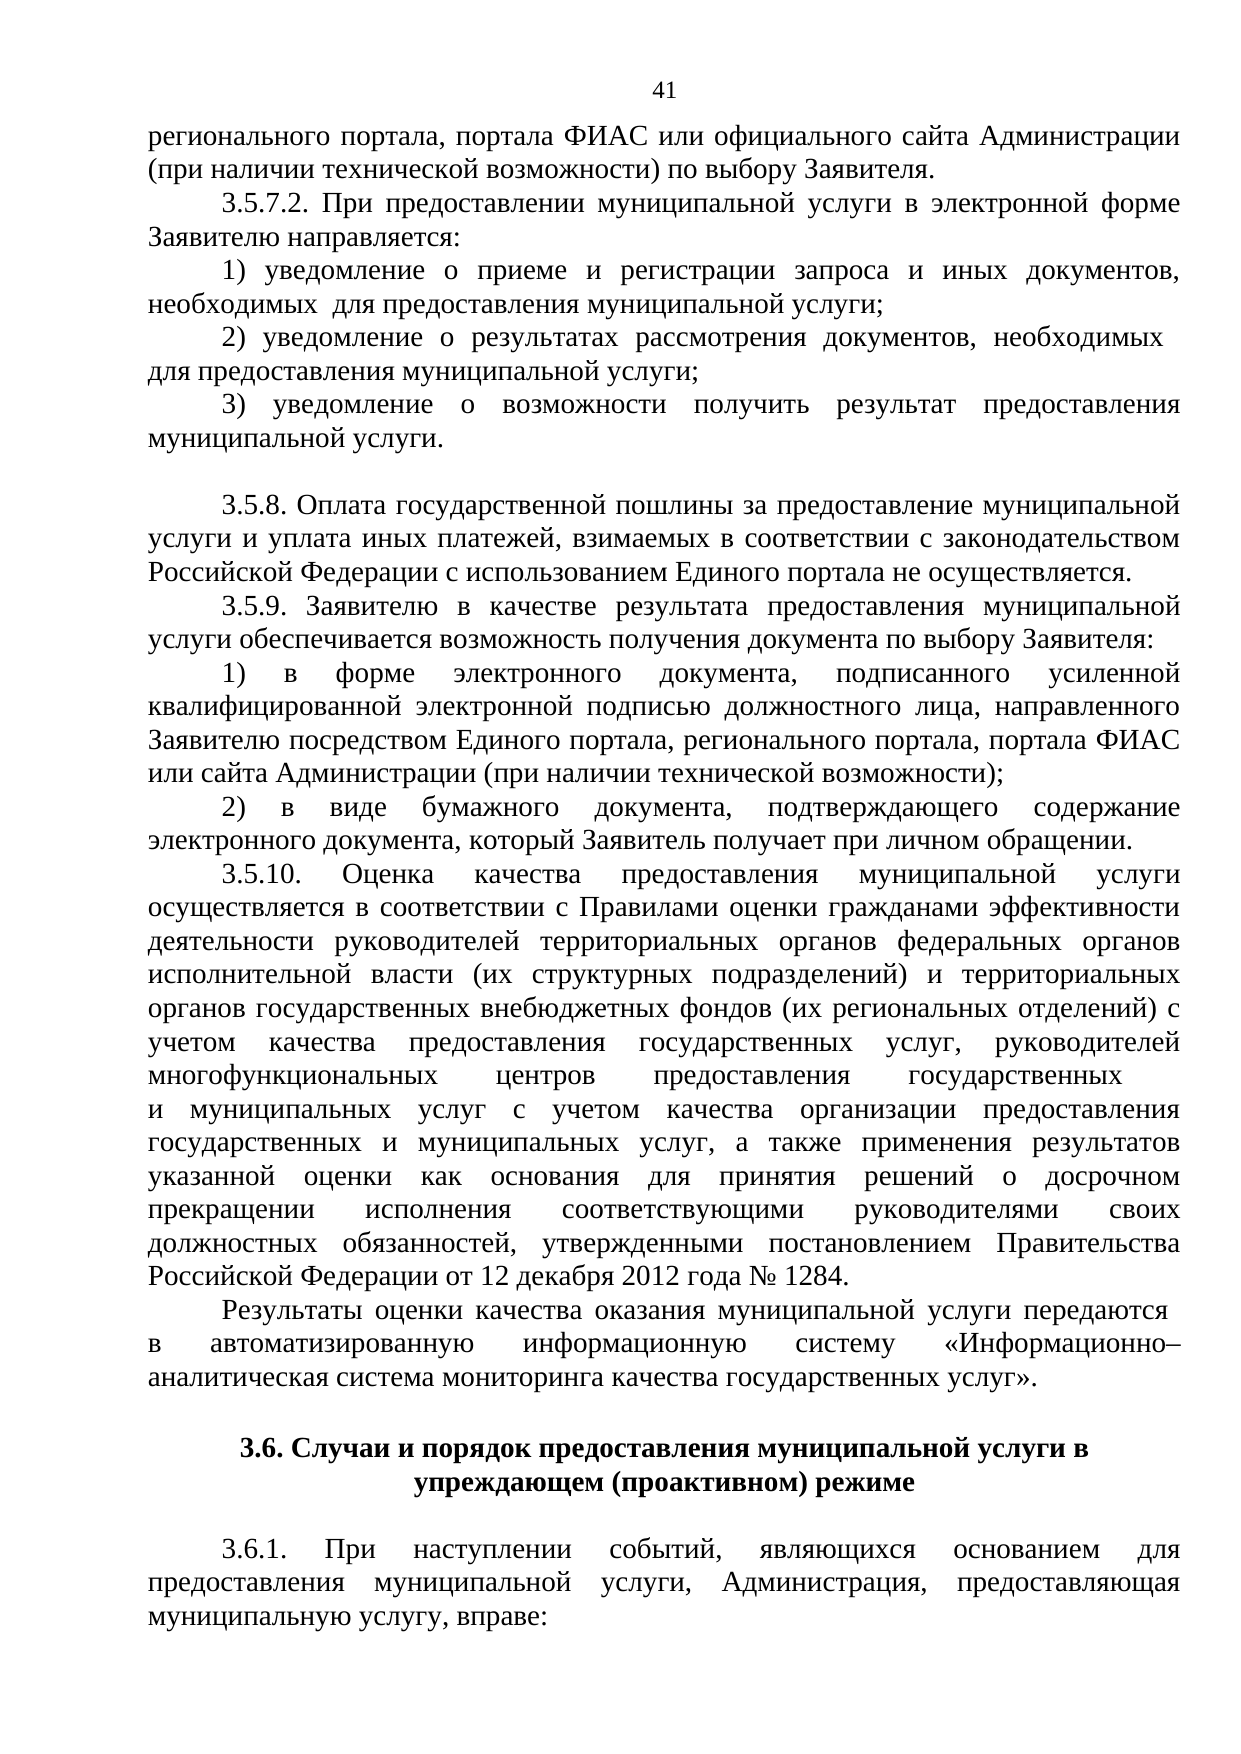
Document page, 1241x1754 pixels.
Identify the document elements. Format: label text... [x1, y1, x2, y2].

text 2) уведомление о результатах рассмотрения документов, необходимых для предоставления муниципальной услуги; [148, 319, 1181, 386]
text 3.6.1. При наступлении событий, являющихся основанием для предоставления муниципальной услуги, Администрация, предоставляющая муниципальную услугу, вправе: [148, 1531, 1181, 1632]
text 3) уведомление о возможности получить результат предоставления муниципальной услуги. [148, 386, 1181, 453]
text 3.5.9. Заявителю в качестве результата предоставления муниципальной услуги обеспечивается возможность получения документа по выбору Заявителя: [148, 588, 1181, 655]
text Результаты оценки качества оказания муниципальной услуги передаются в автоматизированную информационную систему «Информационно–аналитическая система мониторинга качества государственных услуг». [148, 1292, 1181, 1393]
subtitle 3.6. Случаи и порядок предоставления муниципальной услуги в упреждающем (проактивном) режиме [148, 1430, 1181, 1497]
text регионального портала, портала ФИАС или официального сайта Администрации (при наличии технической возможности) по выбору Заявителя. [148, 118, 1181, 185]
text 3.5.8. Оплата государственной пошлины за предоставление муниципальной услуги и уплата иных платежей, взимаемых в соответствии с законодательством Российской Федерации с использованием Единого портала не осуществляется. [148, 487, 1181, 588]
text 1) уведомление о приеме и регистрации запроса и иных документов, необходимых для предоставления муниципальной услуги; [148, 252, 1181, 319]
text 1) в форме электронного документа, подписанного усиленной квалифицированной электронной подписью должностного лица, направленного Заявителю посредством Единого портала, регионального портала, портала ФИАС или сайта Администрации (при наличии технической возможности); [148, 655, 1181, 789]
text 2) в виде бумажного документа, подтверждающего содержание электронного документа, который Заявитель получает при личном обращении. [148, 789, 1181, 856]
text 3.5.10. Оценка качества предоставления муниципальной услуги осуществляется в соответствии с Правилами оценки гражданами эффективности деятельности руководителей территориальных органов федеральных органов исполнительной власти (их структурных подразделений) и территориальных органов государственных внебюджетных фондов (их региональных отделений) с учетом качества предоставления государственных услуг, руководителей многофункциональных центров предоставления государственных и муниципальных услуг с учетом качества организации предоставления государственных и муниципальных услуг, а также применения результатов указанной оценки как основания для принятия решений о досрочном прекращении исполнения соответствующими руководителями своих должностных обязанностей, утвержденными постановлением Правительства Российской Федерации от 12 декабря 2012 года № 1284. [148, 856, 1181, 1292]
text 3.5.7.2. При предоставлении муниципальной услуги в электронной форме Заявителю направляется: [148, 185, 1181, 252]
